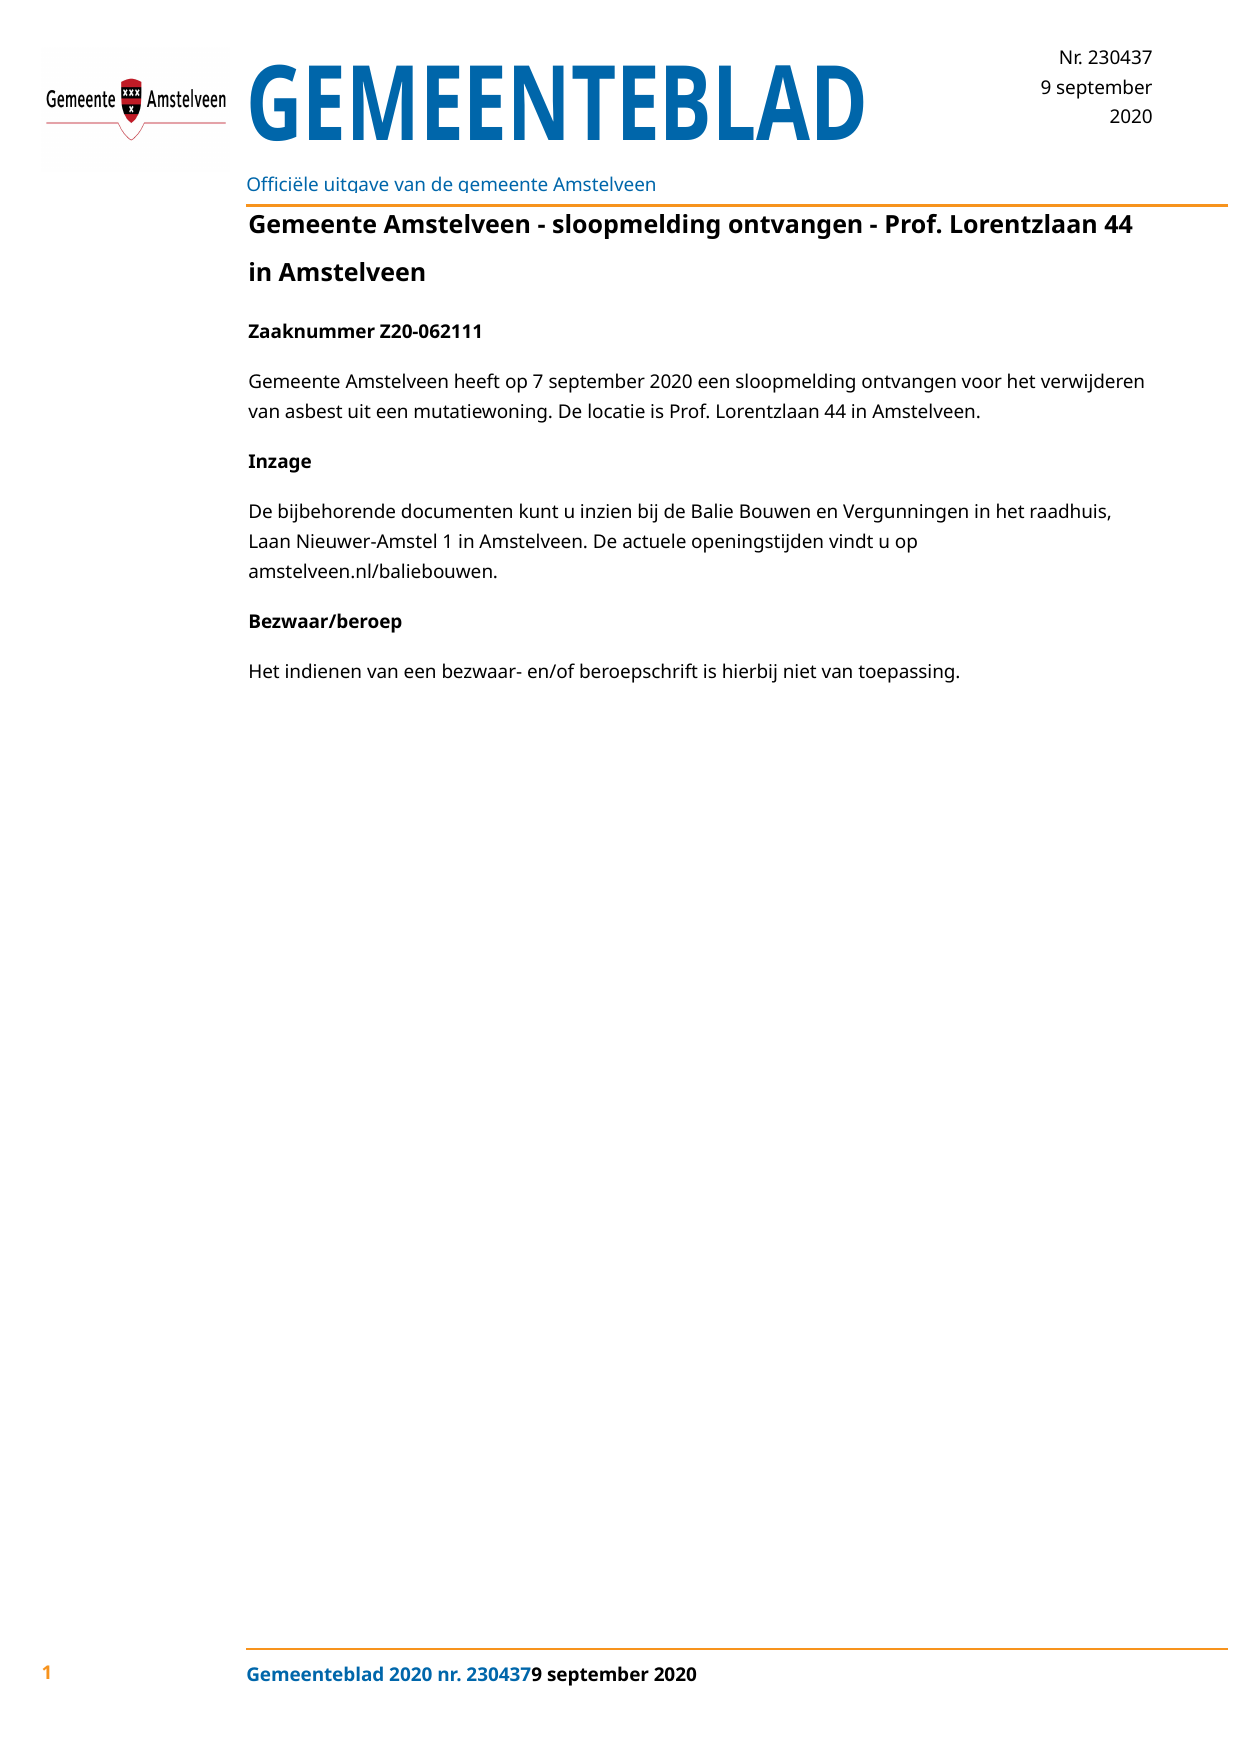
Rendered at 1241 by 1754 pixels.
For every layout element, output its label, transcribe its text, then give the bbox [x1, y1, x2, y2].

text De bijbehorende documenten kunt u inzien bij de Balie Bouwen en Vergunningen in het raadhuis, Laan Nieuwer-Amstel 1 in Amstelveen. De actuele openingstijden vindt u op amstelveen.nl/baliebouwen. [248, 499, 1152, 584]
text Het indienen van een bezwaar- en/of beroepschrift is hierbij niet van toepassing. [248, 659, 1152, 684]
text Gemeente Amstelveen - sloopmelding ontvangen - Prof. Lorentzlaan 44 in Amstelveen [248, 207, 1152, 288]
text Inzage [248, 448, 1152, 474]
text Gemeente Amstelveen heeft op 7 september 2020 een sloopmelding ontvangen voor het verwijderen van asbest uit een mutatiewoning. De locatie is Prof. Lorentzlaan 44 in Amstelveen. [248, 368, 1152, 424]
text Zaaknummer Z20-062111 [248, 318, 1152, 344]
picture [41, 47, 231, 172]
text Bezwaar/beroep [248, 608, 1152, 634]
